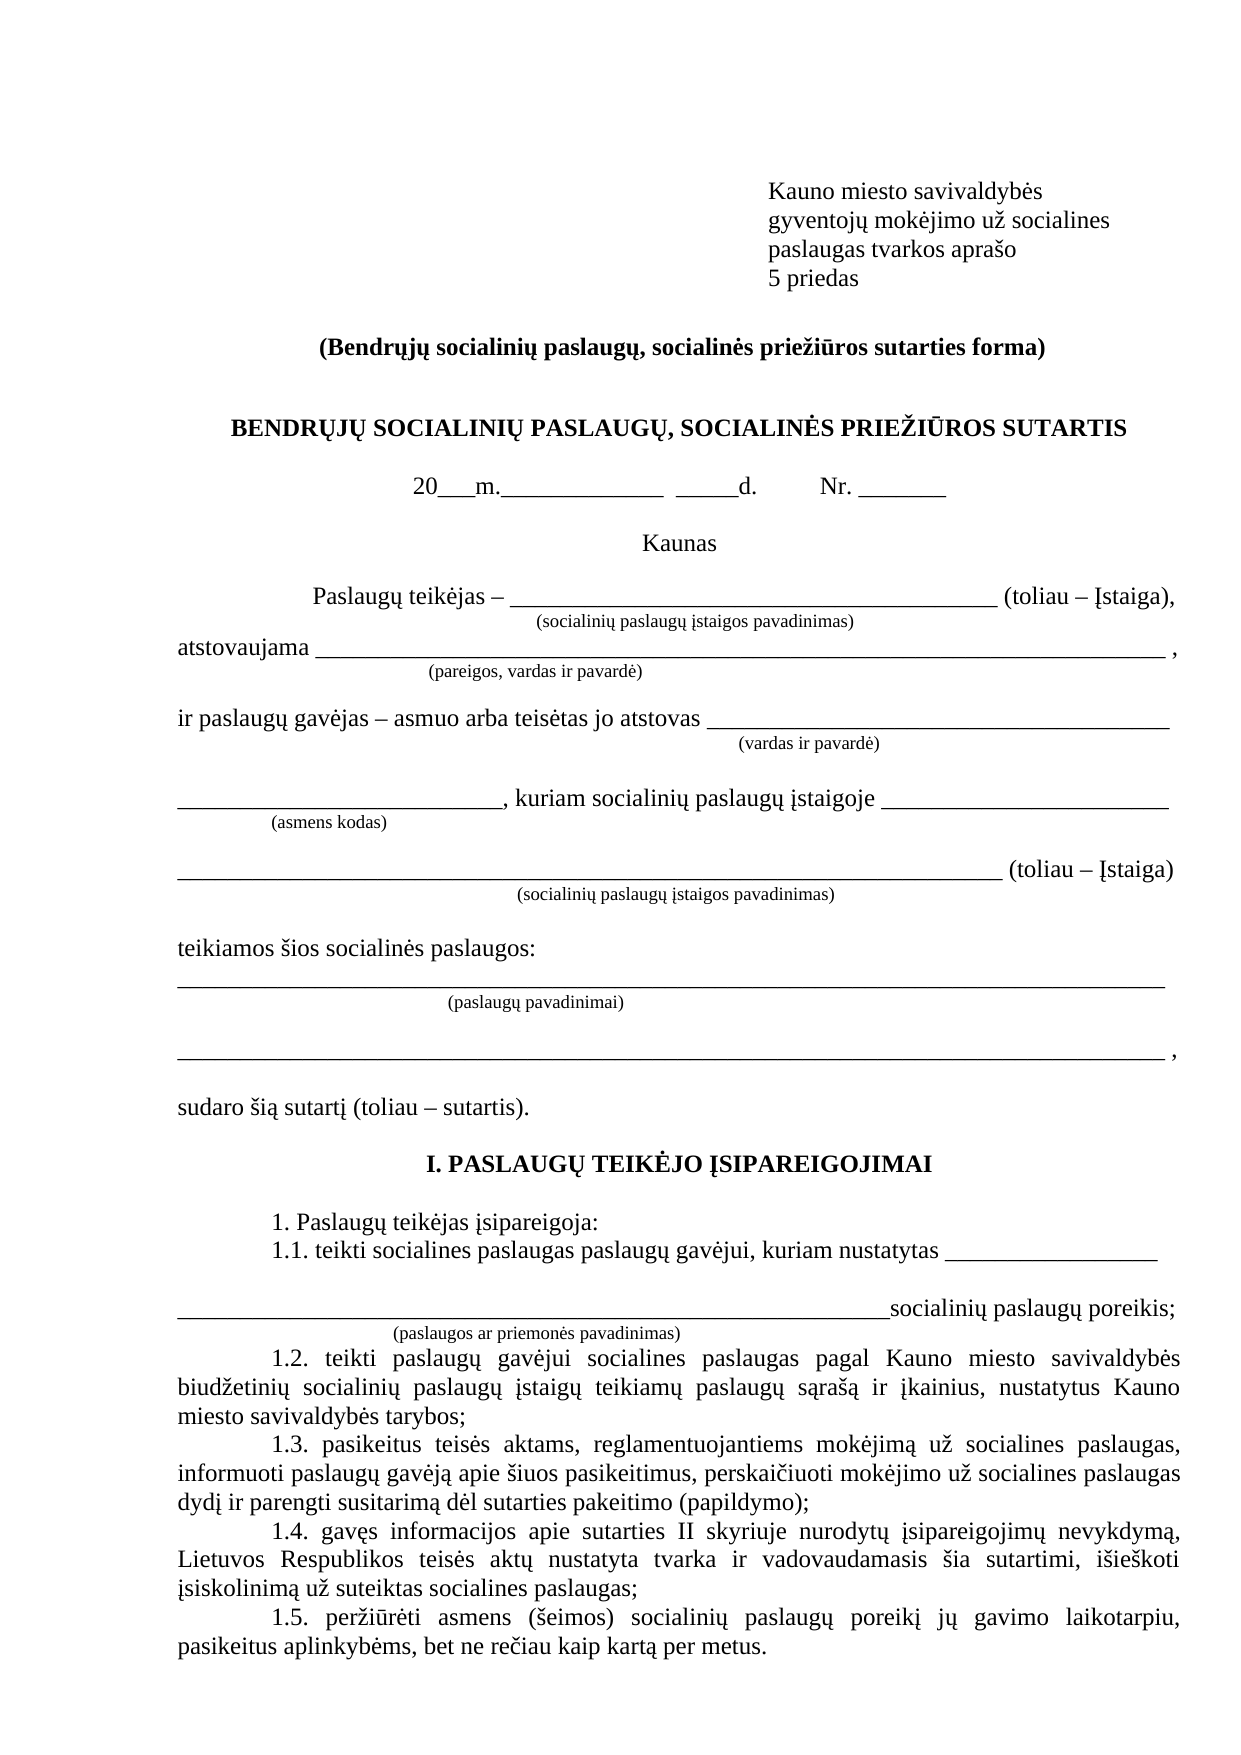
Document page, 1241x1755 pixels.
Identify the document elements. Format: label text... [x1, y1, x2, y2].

text (vardas ir pavardė) [177, 732, 1181, 754]
text (socialinių paslaugų įstaigos pavadinimas) [177, 610, 1181, 632]
text __________________________, kuriam socialinių paslaugų įstaigoje _______________________ [177, 783, 1181, 811]
text Kaunas [177, 528, 1181, 557]
text (paslaugų pavadinimai) [177, 991, 1181, 1013]
text 1.5. peržiūrėti asmens (šeimos) socialinių paslaugų poreikį jų gavimo laikotarpiu, pasikeitus aplinkybėms, bet ne rečiau kaip kartą per metus. [177, 1602, 1181, 1659]
text gyventojų mokėjimo už socialines [177, 205, 1181, 234]
text 1.2. teikti paslaugų gavėjui socialines paslaugas pagal Kauno miesto savivaldybės biudžetinių socialinių paslaugų įstaigų teikiamų paslaugų sąrašą ir įkainius, nustatytus Kauno miesto savivaldybės tarybos; [177, 1343, 1181, 1429]
text 1.4. gavęs informacijos apie sutarties II skyriuje nurodytų įsipareigojimų nevykdymą, Lietuvos Respublikos teisės aktų nustatyta tvarka ir vadovaudamasis šia sutartimi, išieškoti įsiskolinimą už suteiktas socialines paslaugas; [177, 1516, 1181, 1602]
text BENDRŲJŲ SOCIALINIŲ PASLAUGŲ, SOCIALINĖS PRIEŽIŪROS SUTARTIS [177, 413, 1181, 442]
text (socialinių paslaugų įstaigos pavadinimas) [177, 883, 1181, 905]
text (Bendrųjų socialinių paslaugų, socialinės priežiūros sutarties forma) [177, 332, 1181, 361]
text _________________________________________________________socialinių paslaugų poreikis; [177, 1293, 1181, 1322]
text teikiamos šios socialinės paslaugos: [177, 933, 1181, 962]
text Kauno miesto savivaldybės [177, 176, 1181, 205]
text I. PASLAUGŲ TEIKĖJO ĮSIPAREIGOJIMAI [177, 1149, 1181, 1178]
text __________________________________________________________________ (toliau – Įstaiga) [177, 854, 1181, 883]
text 20___m._____________ _____d. Nr. _______ [177, 471, 1181, 500]
text atstovaujama ____________________________________________________________________ , [177, 632, 1181, 660]
text 1.3. pasikeitus teisės aktams, reglamentuojantiems mokėjimą už socialines paslaugas, informuoti paslaugų gavėją apie šiuos pasikeitimus, perskaičiuoti mokėjimo už socialines paslaugas dydį ir parengti susitarimą dėl sutarties pakeitimo (papildymo); [177, 1429, 1181, 1516]
text _______________________________________________________________________________ [177, 962, 1181, 991]
text sudaro šią sutartį (toliau – sutartis). [177, 1092, 1181, 1120]
text (pareigos, vardas ir pavardė) [177, 660, 1181, 682]
text ir paslaugų gavėjas – asmuo arba teisėtas jo atstovas _____________________________________ [177, 703, 1181, 732]
text _______________________________________________________________________________ , [177, 1034, 1181, 1063]
text 5 priedas [177, 263, 1181, 291]
text (asmens kodas) [177, 811, 1181, 833]
text 1.1. teikti socialines paslaugas paslaugų gavėjui, kuriam nustatytas _________________ [271, 1235, 1181, 1264]
text paslaugas tvarkos aprašo [177, 234, 1181, 263]
text 1. Paslaugų teikėjas įsipareigoja: [271, 1207, 1181, 1235]
text Paslaugų teikėjas – _______________________________________ (toliau – Įstaiga), [177, 581, 1181, 610]
text (paslaugos ar priemonės pavadinimas) [177, 1322, 1181, 1343]
